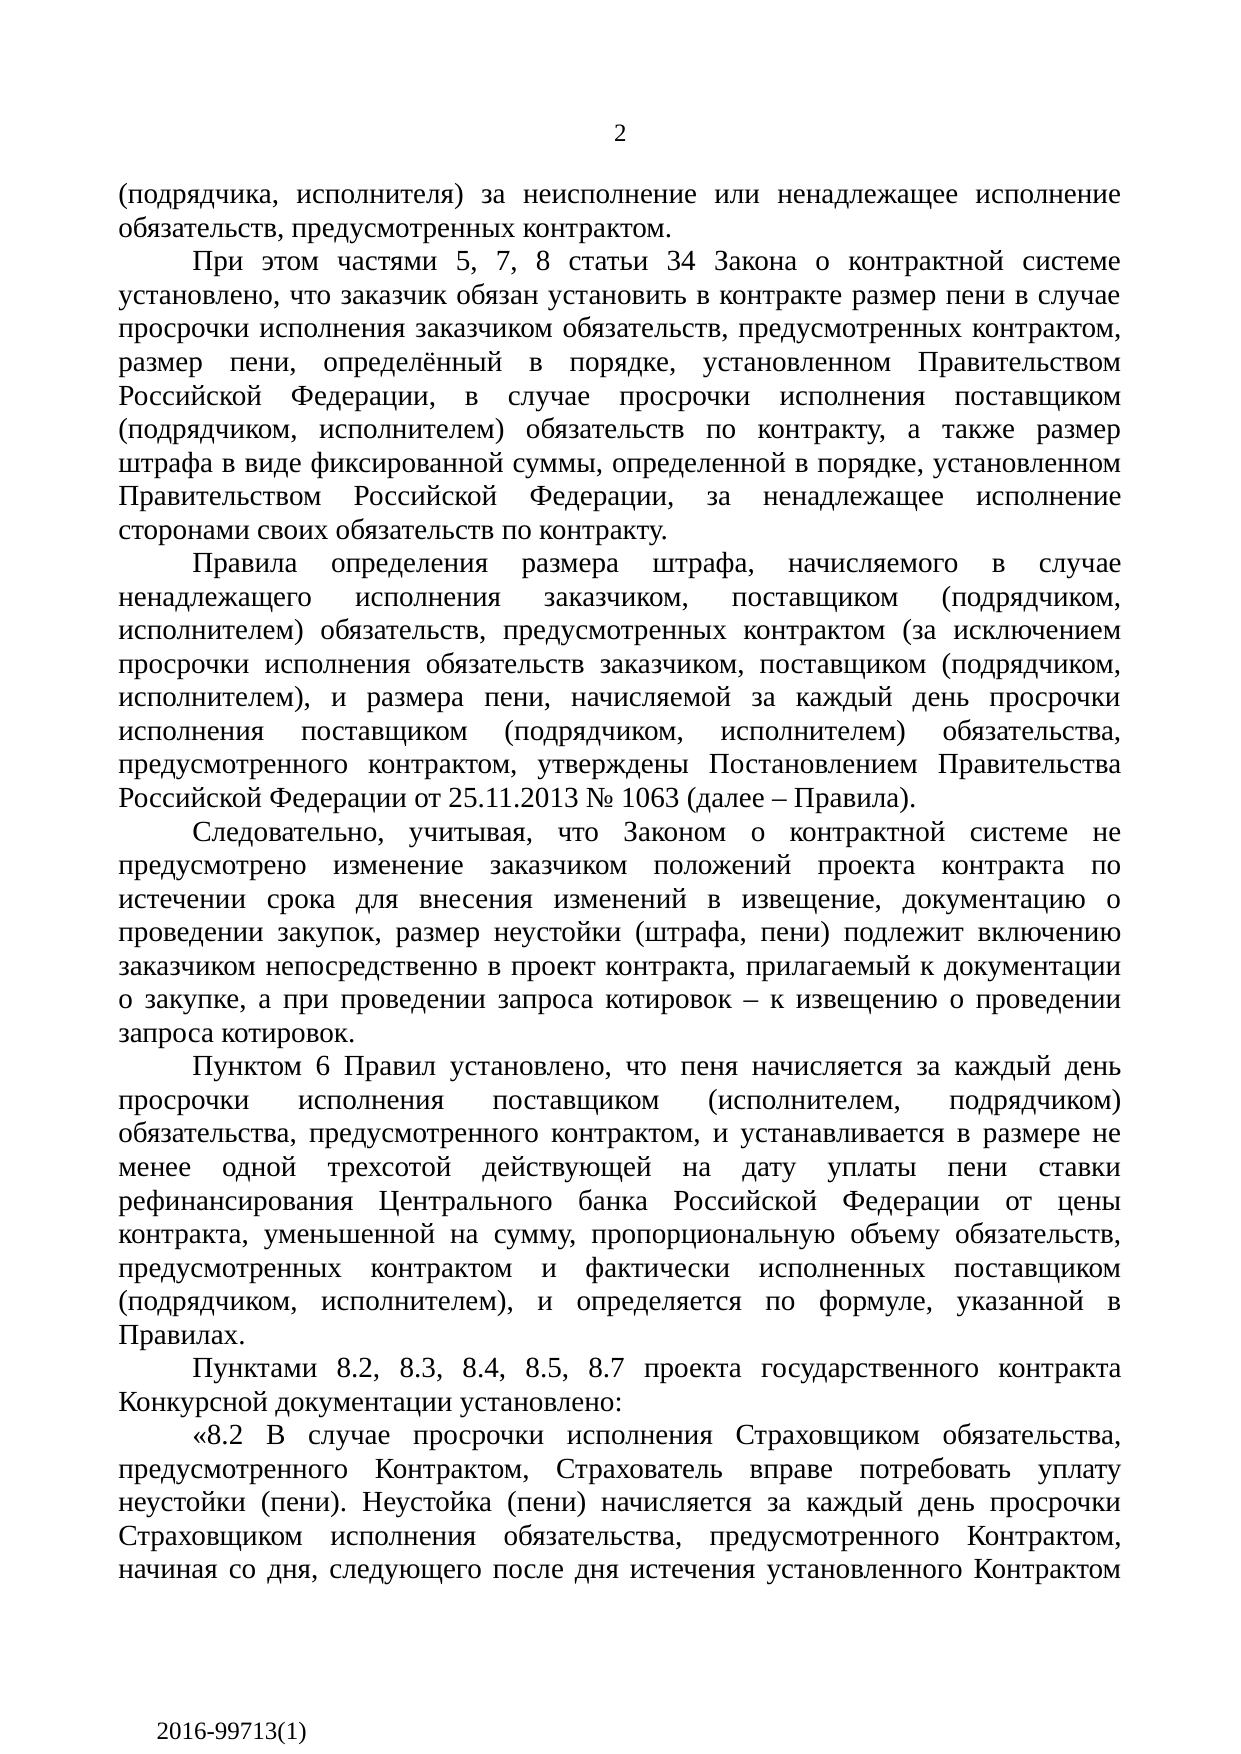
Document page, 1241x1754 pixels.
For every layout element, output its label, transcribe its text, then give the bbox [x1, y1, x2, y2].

text При этом частями 5, 7, 8 статьи 34 Закона о контрактной системе установлено, что заказчик обязан установить в контракте размер пени в случае просрочки исполнения заказчиком обязательств, предусмотренных контрактом, размер пени, определённый в порядке, установленном Правительством Российской Федерации, в случае просрочки исполнения поставщиком (подрядчиком, исполнителем) обязательств по контракту, а также размер штрафа в виде фиксированной суммы, определенной в порядке, установленном Правительством Российской Федерации, за ненадлежащее исполнение сторонами своих обязательств по контракту. [118, 243, 1122, 545]
text Пунктом 6 Правил установлено, что пеня начисляется за каждый день просрочки исполнения поставщиком (исполнителем, подрядчиком) обязательства, предусмотренного контрактом, и устанавливается в размере не менее одной трехсотой действующей на дату уплаты пени ставки рефинансирования Центрального банка Российской Федерации от цены контракта, уменьшенной на сумму, пропорциональную объему обязательств, предусмотренных контрактом и фактически исполненных поставщиком (подрядчиком, исполнителем), и определяется по формуле, указанной в Правилах. [118, 1048, 1122, 1350]
text Пунктами 8.2, 8.3, 8.4, 8.5, 8.7 проекта государственного контракта Конкурсной документации установлено: [118, 1350, 1122, 1417]
text «8.2 В случае просрочки исполнения Страховщиком обязательства, предусмотренного Контрактом, Страхователь вправе потребовать уплату неустойки (пени). Неустойка (пени) начисляется за каждый день просрочки Страховщиком исполнения обязательства, предусмотренного Контрактом, начиная со дня, следующего после дня истечения установленного Контрактом [118, 1417, 1122, 1585]
text Следовательно, учитывая, что Законом о контрактной системе не предусмотрено изменение заказчиком положений проекта контракта по истечении срока для внесения изменений в извещение, документацию о проведении закупок, размер неустойки (штрафа, пени) подлежит включению заказчиком непосредственно в проект контракта, прилагаемый к документации о закупке, а при проведении запроса котировок – к извещению о проведении запроса котировок. [118, 814, 1122, 1048]
text (подрядчика, исполнителя) за неисполнение или ненадлежащее исполнение обязательств, предусмотренных контрактом. [118, 176, 1122, 243]
text Правила определения размера штрафа, начисляемого в случае ненадлежащего исполнения заказчиком, поставщиком (подрядчиком, исполнителем) обязательств, предусмотренных контрактом (за исключением просрочки исполнения обязательств заказчиком, поставщиком (подрядчиком, исполнителем), и размера пени, начисляемой за каждый день просрочки исполнения поставщиком (подрядчиком, исполнителем) обязательства, предусмотренного контрактом, утверждены Постановлением Правительства Российской Федерации от 25.11.2013 № 1063 (далее – Правила). [118, 545, 1122, 814]
